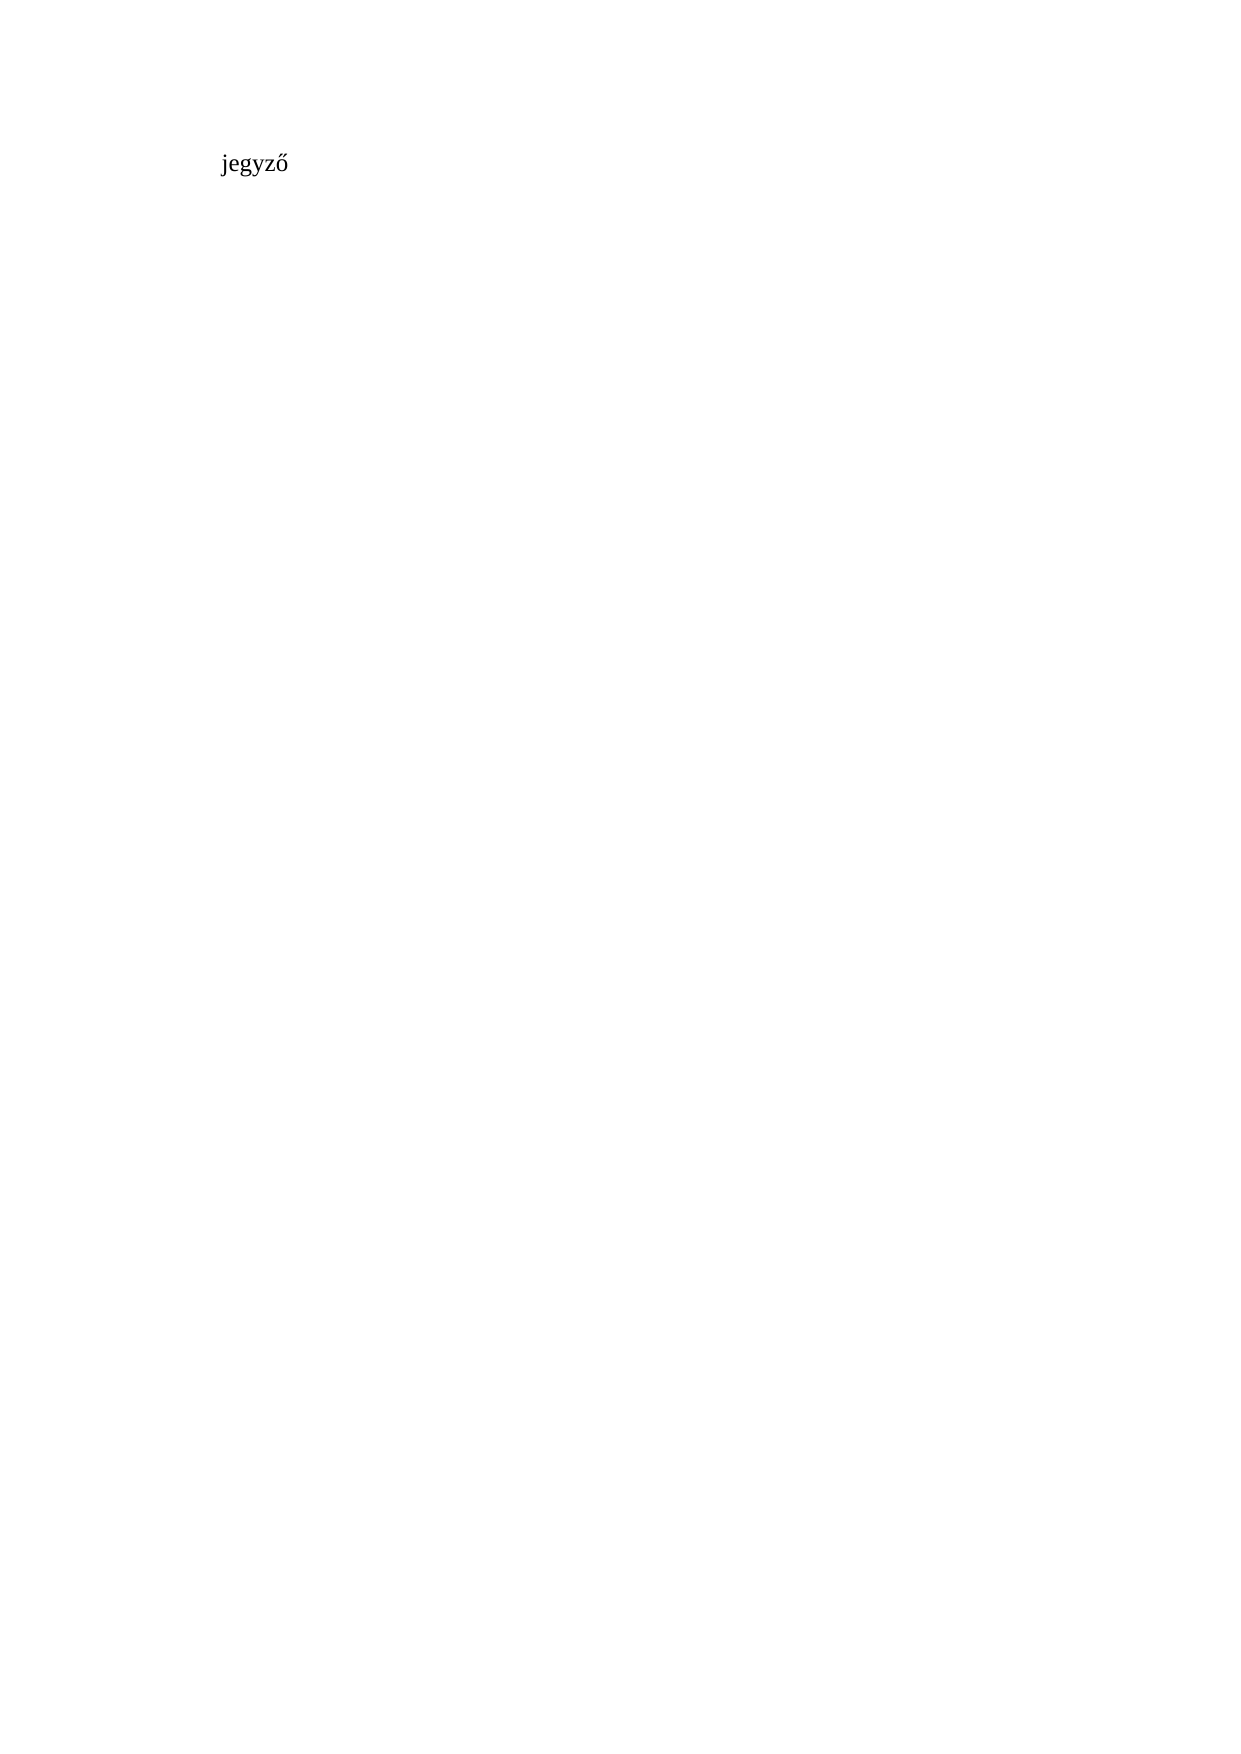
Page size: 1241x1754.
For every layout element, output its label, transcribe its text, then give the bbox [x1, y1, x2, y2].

text jegyző [148, 148, 1093, 176]
